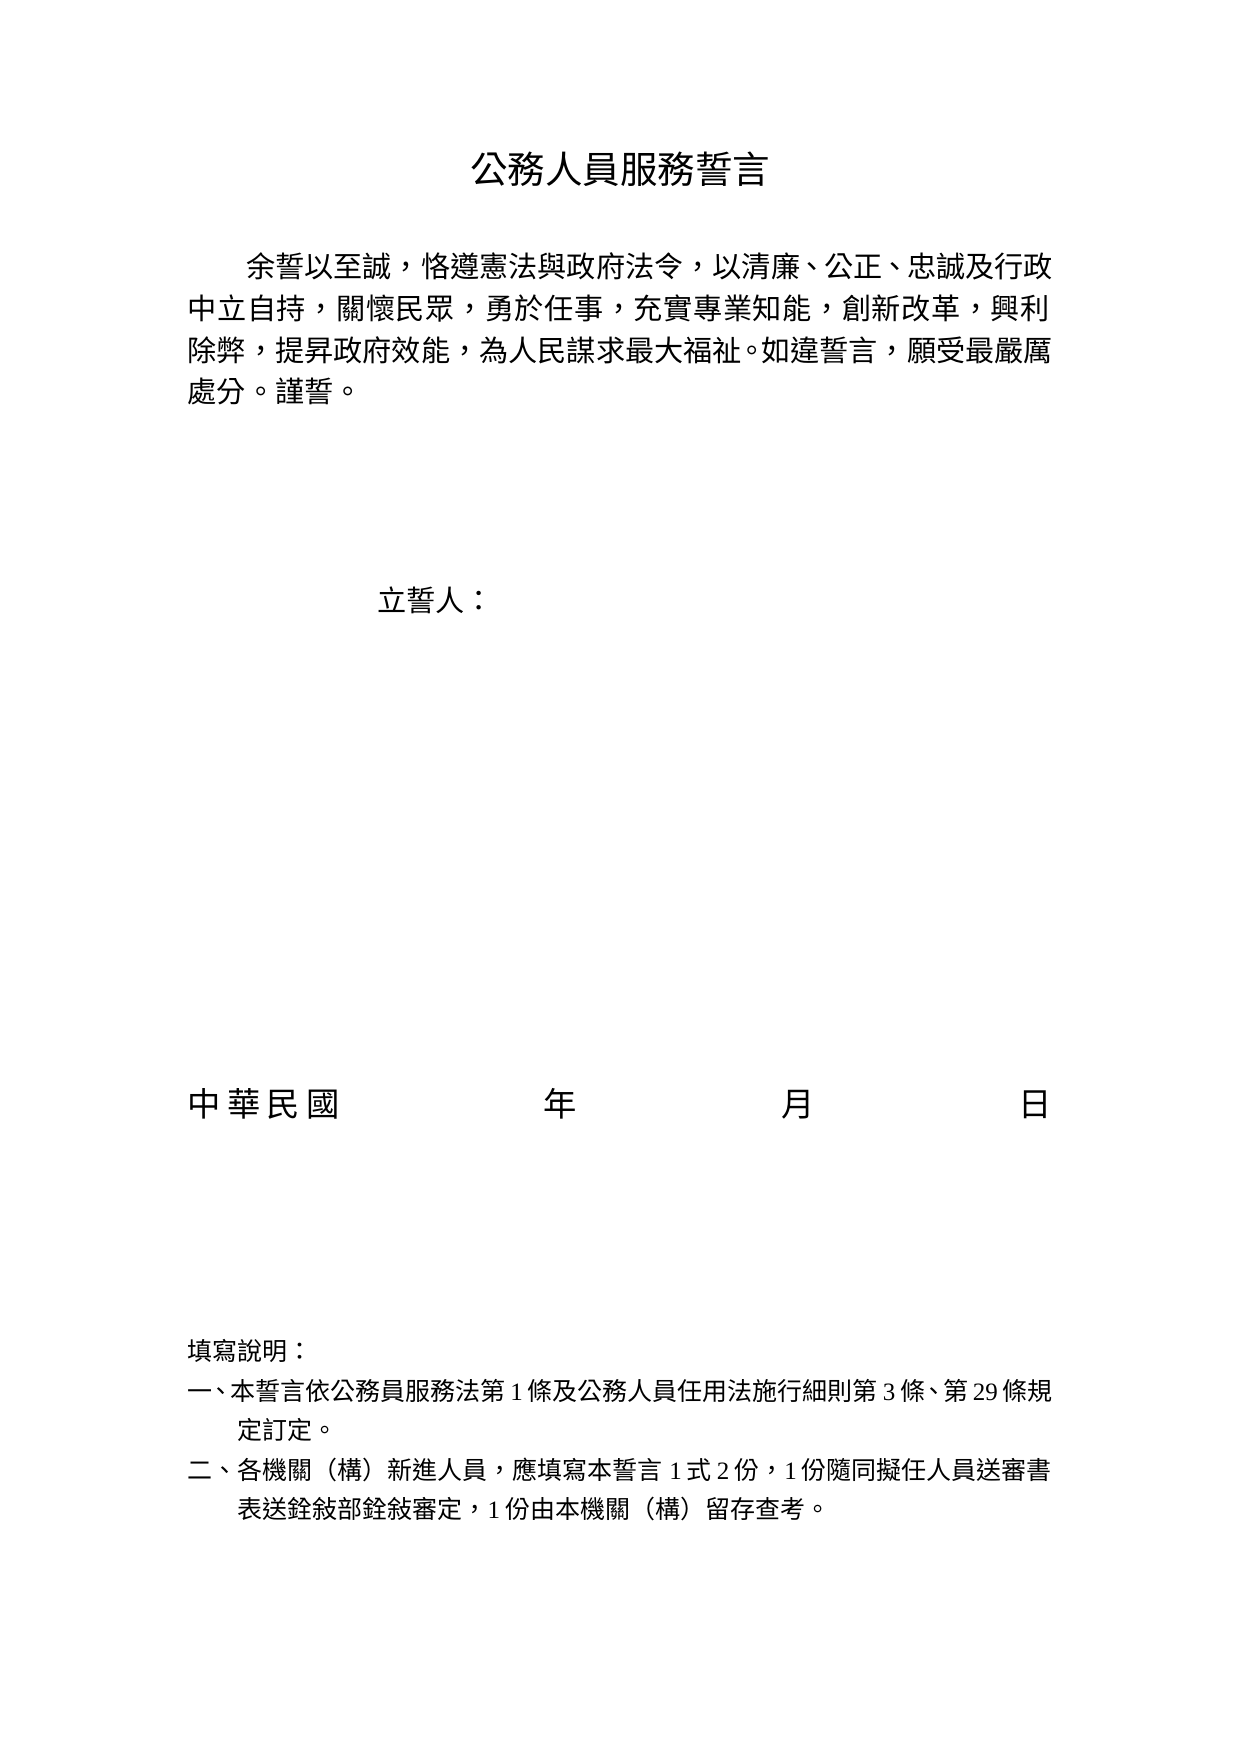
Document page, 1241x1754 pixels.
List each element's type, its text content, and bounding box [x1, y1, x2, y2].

text 二、各機關（構）新進人員，應填寫本誓言1式2份，1份隨同擬任人員送審書表送銓敍部銓敍審定，1份由本機關（構）留存查考。 [187, 1448, 1053, 1527]
text 立誓人： [187, 578, 1053, 619]
text 填寫說明： [187, 1329, 1053, 1368]
text 公務人員服務誓言 [187, 150, 1053, 192]
text 余誓以至誠，恪遵憲法與政府法令，以清廉、公正、忠誠及行政中立自持，關懷民眾，勇於任事，充實專業知能，創新改革，興利除弊，提昇政府效能，為人民謀求最大福祉。如違誓言，願受最嚴厲處分。謹誓。 [187, 244, 1053, 411]
text 一、本誓言依公務員服務法第1條及公務人員任用法施行細則第3條、第29條規定訂定。 [187, 1368, 1053, 1448]
text 中華民國 年 月 日 [187, 1078, 1053, 1126]
